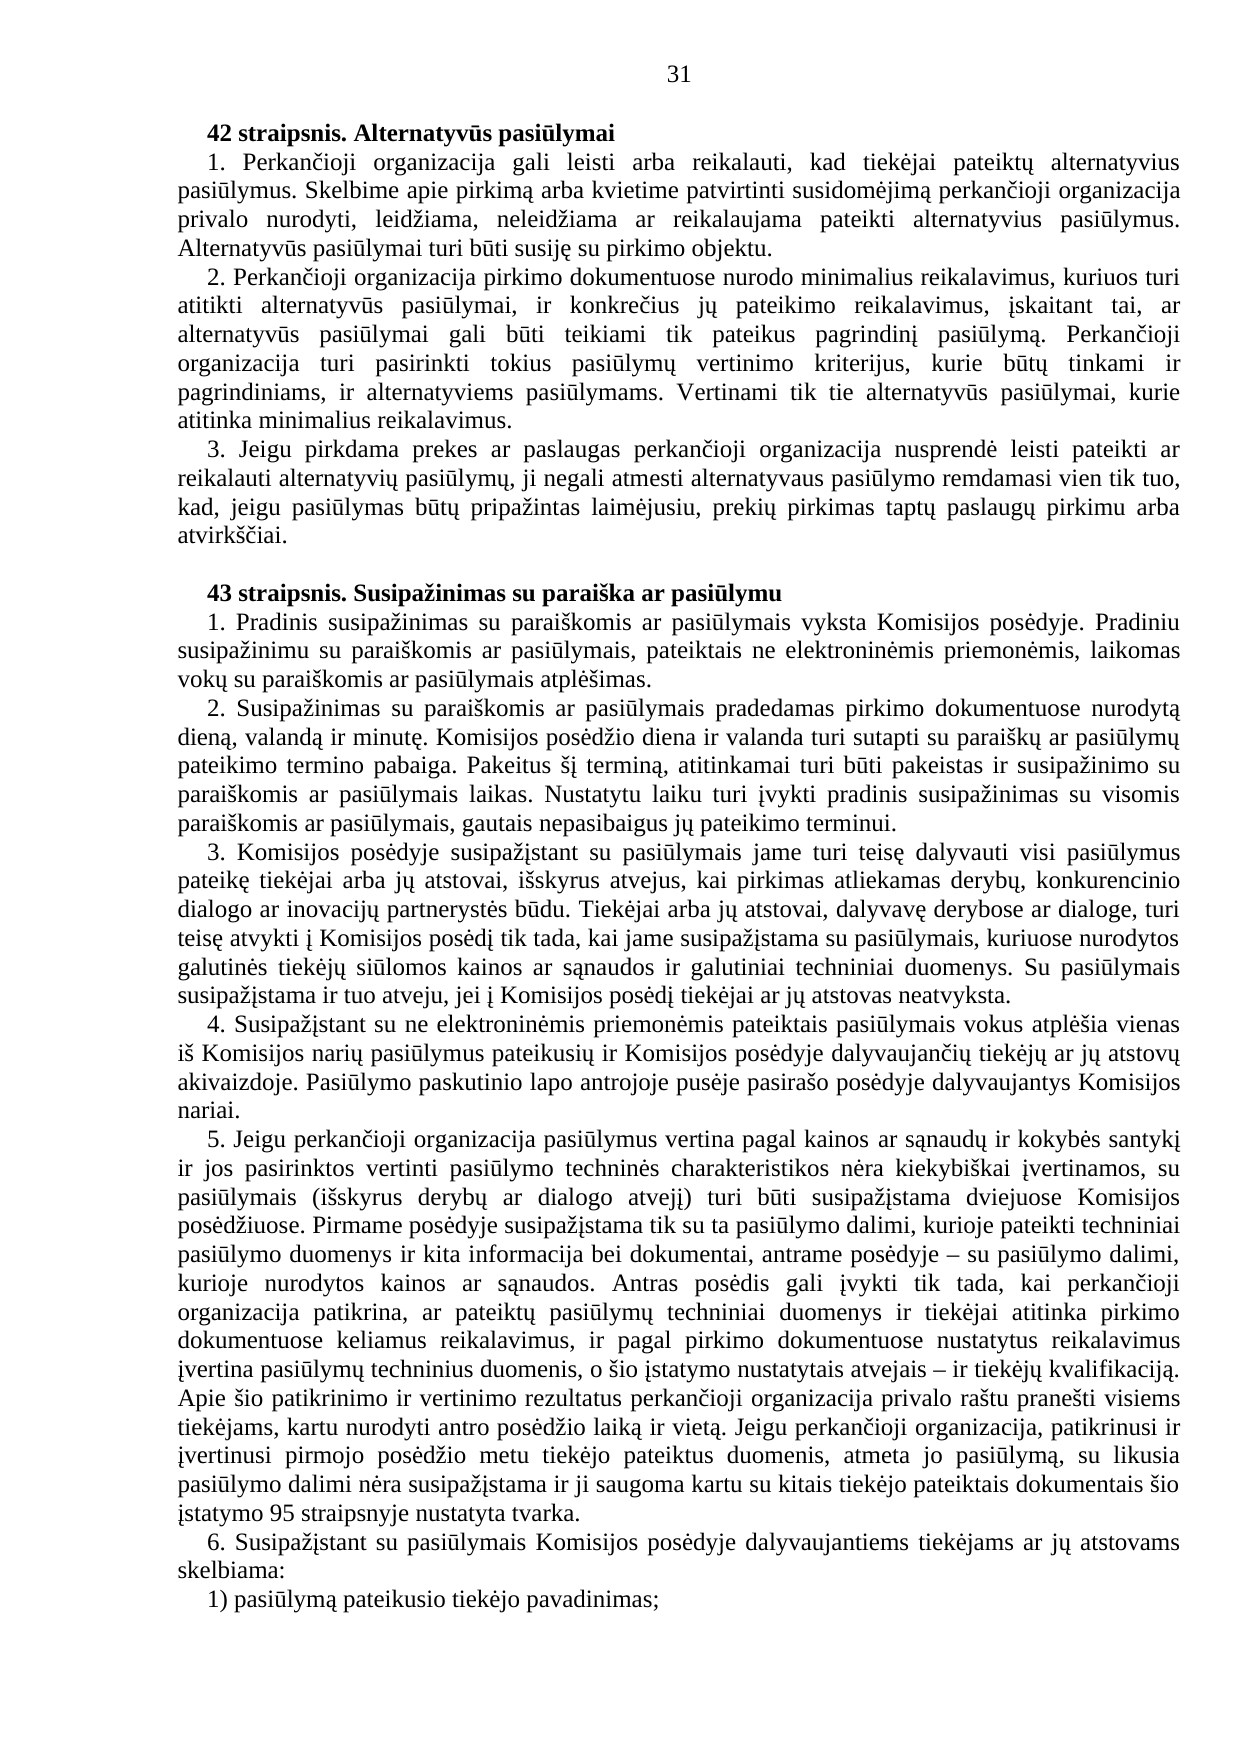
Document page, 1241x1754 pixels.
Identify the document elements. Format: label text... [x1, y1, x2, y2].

text 43 straipsnis. Susipažinimas su paraiška ar pasiūlymu [177, 578, 1181, 607]
text 2. Perkančioji organizacija pirkimo dokumentuose nurodo minimalius reikalavimus, kuriuos turi atitikti alternatyvūs pasiūlymai, ir konkrečius jų pateikimo reikalavimus, įskaitant tai, ar alternatyvūs pasiūlymai gali būti teikiami tik pateikus pagrindinį pasiūlymą. Perkančioji organizacija turi pasirinkti tokius pasiūlymų vertinimo kriterijus, kurie būtų tinkami ir pagrindiniams, ir alternatyviems pasiūlymams. Vertinami tik tie alternatyvūs pasiūlymai, kurie atitinka minimalius reikalavimus. [177, 262, 1181, 434]
text 3. Komisijos posėdyje susipažįstant su pasiūlymais jame turi teisę dalyvauti visi pasiūlymus pateikę tiekėjai arba jų atstovai, išskyrus atvejus, kai pirkimas atliekamas derybų, konkurencinio dialogo ar inovacijų partnerystės būdu. Tiekėjai arba jų atstovai, dalyvavę derybose ar dialoge, turi teisę atvykti į Komisijos posėdį tik tada, kai jame susipažįstama su pasiūlymais, kuriuose nurodytos galutinės tiekėjų siūlomos kainos ar sąnaudos ir galutiniai techniniai duomenys. Su pasiūlymais susipažįstama ir tuo atveju, jei į Komisijos posėdį tiekėjai ar jų atstovas neatvyksta. [177, 837, 1181, 1009]
text 42 straipsnis. Alternatyvūs pasiūlymai [177, 118, 1181, 147]
text 1. Perkančioji organizacija gali leisti arba reikalauti, kad tiekėjai pateiktų alternatyvius pasiūlymus. Skelbime apie pirkimą arba kvietime patvirtinti susidomėjimą perkančioji organizacija privalo nurodyti, leidžiama, neleidžiama ar reikalaujama pateikti alternatyvius pasiūlymus. Alternatyvūs pasiūlymai turi būti susiję su pirkimo objektu. [177, 147, 1181, 262]
text 3. Jeigu pirkdama prekes ar paslaugas perkančioji organizacija nusprendė leisti pateikti ar reikalauti alternatyvių pasiūlymų, ji negali atmesti alternatyvaus pasiūlymo remdamasi vien tik tuo, kad, jeigu pasiūlymas būtų pripažintas laimėjusiu, prekių pirkimas taptų paslaugų pirkimu arba atvirkščiai. [177, 434, 1181, 549]
text 1) pasiūlymą pateikusio tiekėjo pavadinimas; [177, 1584, 1181, 1613]
text 4. Susipažįstant su ne elektroninėmis priemonėmis pateiktais pasiūlymais vokus atplėšia vienas iš Komisijos narių pasiūlymus pateikusių ir Komisijos posėdyje dalyvaujančių tiekėjų ar jų atstovų akivaizdoje. Pasiūlymo paskutinio lapo antrojoje pusėje pasirašo posėdyje dalyvaujantys Komisijos nariai. [177, 1009, 1181, 1124]
text 1. Pradinis susipažinimas su paraiškomis ar pasiūlymais vyksta Komisijos posėdyje. Pradiniu susipažinimu su paraiškomis ar pasiūlymais, pateiktais ne elektroninėmis priemonėmis, laikomas vokų su paraiškomis ar pasiūlymais atplėšimas. [177, 607, 1181, 693]
text 2. Susipažinimas su paraiškomis ar pasiūlymais pradedamas pirkimo dokumentuose nurodytą dieną, valandą ir minutę. Komisijos posėdžio diena ir valanda turi sutapti su paraiškų ar pasiūlymų pateikimo termino pabaiga. Pakeitus šį terminą, atitinkamai turi būti pakeistas ir susipažinimo su paraiškomis ar pasiūlymais laikas. Nustatytu laiku turi įvykti pradinis susipažinimas su visomis paraiškomis ar pasiūlymais, gautais nepasibaigus jų pateikimo terminui. [177, 693, 1181, 837]
text 6. Susipažįstant su pasiūlymais Komisijos posėdyje dalyvaujantiems tiekėjams ar jų atstovams skelbiama: [177, 1527, 1181, 1584]
text 5. Jeigu perkančioji organizacija pasiūlymus vertina pagal kainos ar sąnaudų ir kokybės santykį ir jos pasirinktos vertinti pasiūlymo techninės charakteristikos nėra kiekybiškai įvertinamos, su pasiūlymais (išskyrus derybų ar dialogo atvejį) turi būti susipažįstama dviejuose Komisijos posėdžiuose. Pirmame posėdyje susipažįstama tik su ta pasiūlymo dalimi, kurioje pateikti techniniai pasiūlymo duomenys ir kita informacija bei dokumentai, antrame posėdyje – su pasiūlymo dalimi, kurioje nurodytos kainos ar sąnaudos. Antras posėdis gali įvykti tik tada, kai perkančioji organizacija patikrina, ar pateiktų pasiūlymų techniniai duomenys ir tiekėjai atitinka pirkimo dokumentuose keliamus reikalavimus, ir pagal pirkimo dokumentuose nustatytus reikalavimus įvertina pasiūlymų techninius duomenis, o šio įstatymo nustatytais atvejais – ir tiekėjų kvalifikaciją. Apie šio patikrinimo ir vertinimo rezultatus perkančioji organizacija privalo raštu pranešti visiems tiekėjams, kartu nurodyti antro posėdžio laiką ir vietą. Jeigu perkančioji organizacija, patikrinusi ir įvertinusi pirmojo posėdžio metu tiekėjo pateiktus duomenis, atmeta jo pasiūlymą, su likusia pasiūlymo dalimi nėra susipažįstama ir ji saugoma kartu su kitais tiekėjo pateiktais dokumentais šio įstatymo 95 straipsnyje nustatyta tvarka. [177, 1124, 1181, 1527]
